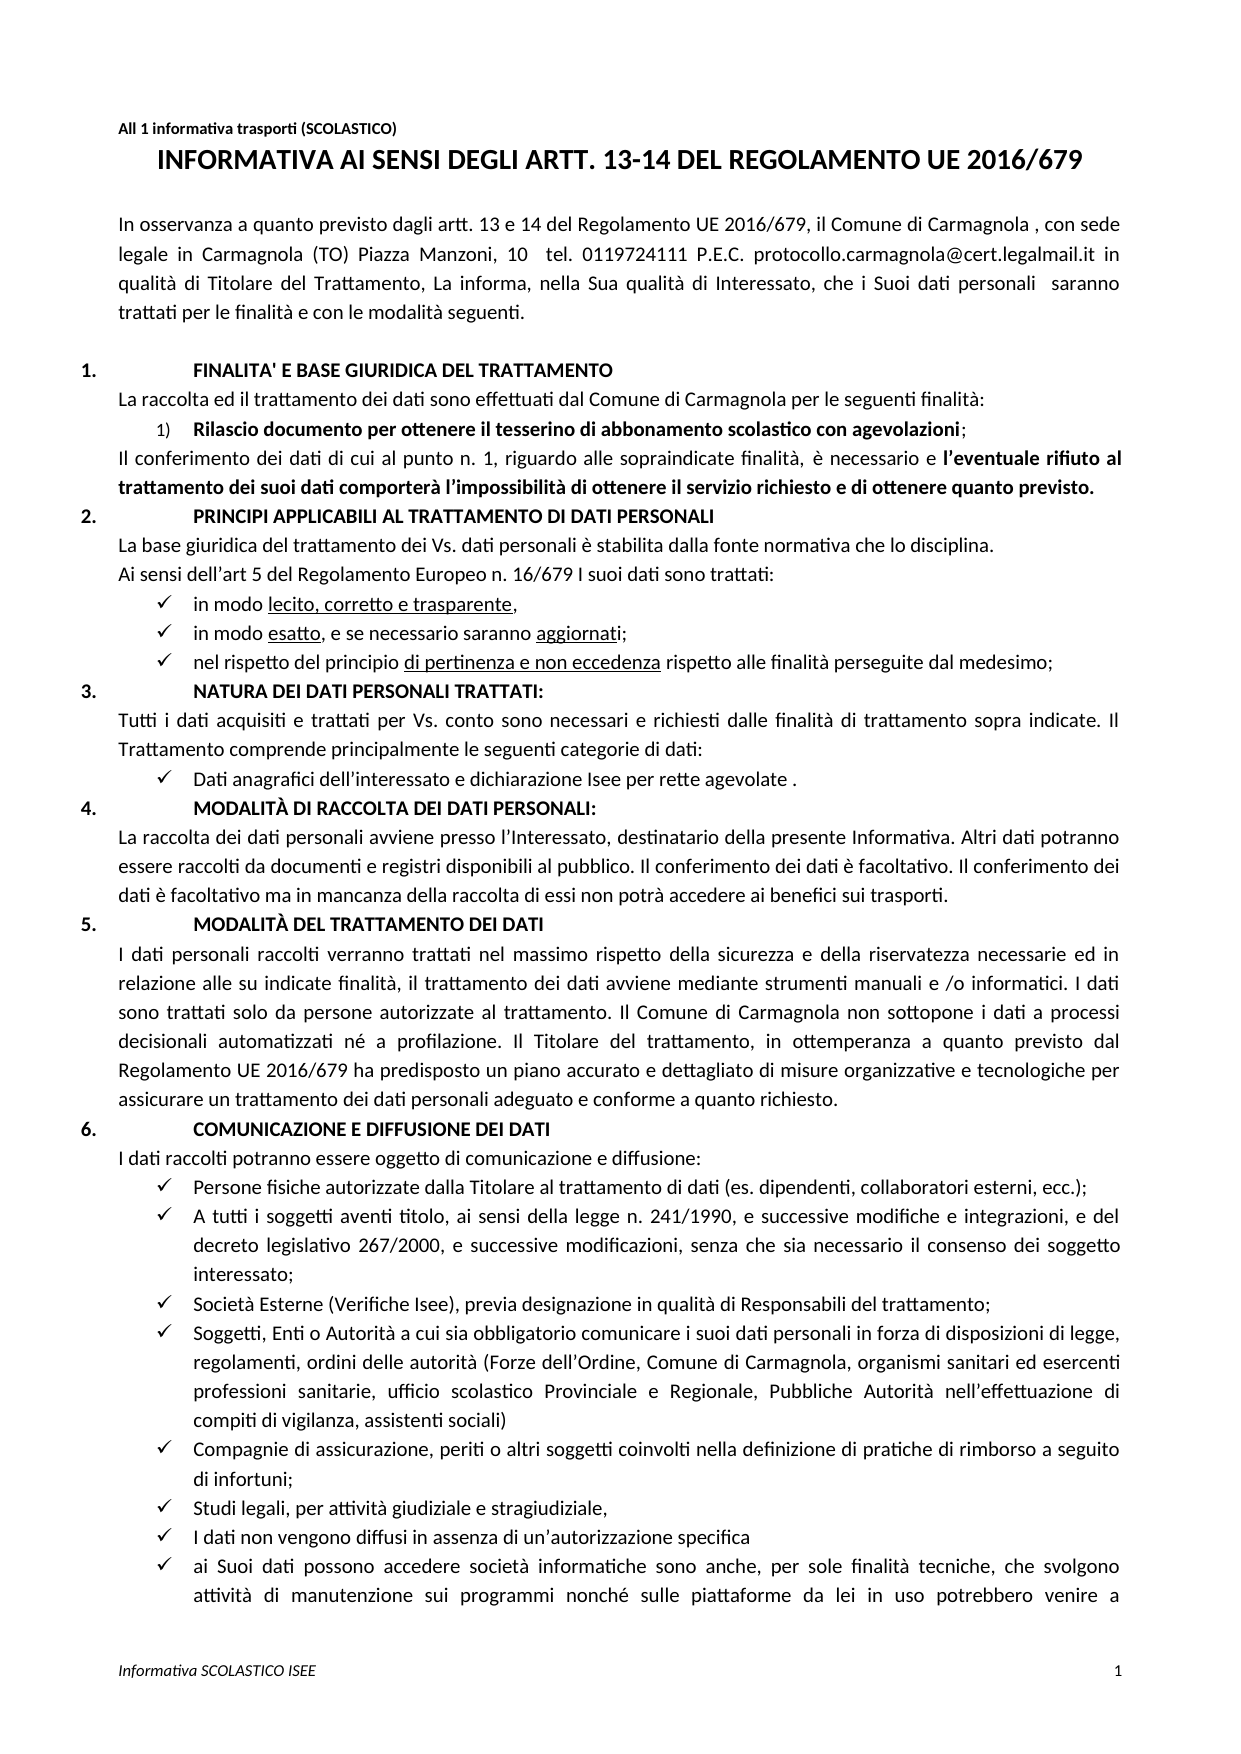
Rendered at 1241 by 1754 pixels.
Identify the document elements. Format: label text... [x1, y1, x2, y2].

list I dati non vengono diffusi in assenza di un’autorizzazione specifica [156, 1524, 1122, 1549]
list FINALITA' E BASE GIURIDICA DEL TRATTAMENTO [81, 357, 1122, 383]
list Studi legali, per attività giudiziale e stragiudiziale, [156, 1495, 1122, 1520]
text La raccolta ed il trattamento dei dati sono effettuati dal Comune di Carmagnola per le seguenti finalità: [118, 387, 1122, 412]
list COMUNICAZIONE E DIFFUSIONE DEI DATI [81, 1116, 1122, 1141]
list Dati anagrafici dell’interessato e dichiarazione Isee per rette agevolate . [156, 766, 1122, 791]
list in modo esatto, e se necessario saranno aggiornati; [156, 620, 1122, 645]
text Il conferimento dei dati di cui al punto n. 1, riguardo alle sopraindicate finalità, è necessario e l’eventuale rifiuto al trattamento dei suoi dati comporterà l’impossibilità di ottenere il servizio richiesto e di ottenere quanto previsto. [118, 445, 1122, 499]
text I dati personali raccolti verranno trattati nel massimo rispetto della sicurezza e della riservatezza necessarie ed in relazione alle su indicate finalità, il trattamento dei dati avviene mediante strumenti manuali e /o informatici. I dati sono trattati solo da persone autorizzate al trattamento. Il Comune di Carmagnola non sottopone i dati a processi decisionali automatizzati né a profilazione. Il Titolare del trattamento, in ottemperanza a quanto previsto dal Regolamento UE 2016/679 ha predisposto un piano accurato e dettagliato di misure organizzative e tecnologiche per assicurare un trattamento dei dati personali adeguato e conforme a quanto richiesto. [118, 941, 1122, 1112]
text I dati raccolti potranno essere oggetto di comunicazione e diffusione: [118, 1145, 1122, 1170]
list in modo lecito, corretto e trasparente, [156, 591, 1122, 616]
list Rilascio documento per ottenere il tesserino di abbonamento scolastico con agevolazioni; [156, 416, 1122, 441]
list PRINCIPI APPLICABILI AL TRATTAMENTO DI DATI PERSONALI [81, 503, 1122, 529]
list nel rispetto del principio di pertinenza e non eccedenza rispetto alle finalità perseguite dal medesimo; [156, 649, 1122, 674]
list Compagnie di assicurazione, periti o altri soggetti coinvolti nella definizione di pratiche di rimborso a seguito di infortuni; [156, 1437, 1122, 1491]
text La raccolta dei dati personali avviene presso l’Interessato, destinatario della presente Informativa. Altri dati potranno essere raccolti da documenti e registri disponibili al pubblico. Il conferimento dei dati è facoltativo. Il conferimento dei dati è facoltativo ma in mancanza della raccolta di essi non potrà accedere ai benefici sui trasporti. [118, 824, 1122, 908]
text La base giuridica del trattamento dei Vs. dati personali è stabilita dalla fonte normativa che lo disciplina. [118, 532, 1122, 558]
text Ai sensi dell’art 5 del Regolamento Europeo n. 16/679 I suoi dati sono trattati: [118, 562, 1122, 587]
list MODALITÀ DI RACCOLTA DEI DATI PERSONALI: [81, 795, 1122, 820]
list Soggetti, Enti o Autorità a cui sia obbligatorio comunicare i suoi dati personali in forza di disposizioni di legge, regolamenti, ordini delle autorità (Forze dell’Ordine, Comune di Carmagnola, organismi sanitari ed esercenti professioni sanitarie, ufficio scolastico Provinciale e Regionale, Pubbliche Autorità nell’effettuazione di compiti di vigilanza, assistenti sociali) [156, 1320, 1122, 1433]
list MODALITÀ DEL TRATTAMENTO DEI DATI [81, 912, 1122, 937]
subtitle INFORMATIVA AI SENSI DEGLI ARTT. 13-14 DEL REGOLAMENTO UE 2016/679 [118, 141, 1122, 177]
list Persone fisiche autorizzate dalla Titolare al trattamento di dati (es. dipendenti, collaboratori esterni, ecc.); [156, 1174, 1122, 1199]
text Tutti i dati acquisiti e trattati per Vs. conto sono necessari e richiesti dalle finalità di trattamento sopra indicate. Il Trattamento comprende principalmente le seguenti categorie di dati: [118, 707, 1122, 762]
list NATURA DEI DATI PERSONALI TRATTATI: [81, 678, 1122, 704]
text In osservanza a quanto previsto dagli artt. 13 e 14 del Regolamento UE 2016/679, il Comune di Carmagnola , con sede legale in Carmagnola (TO) Piazza Manzoni, 10 tel. 0119724111 P.E.C. protocollo.carmagnola@cert.legalmail.it in qualità di Titolare del Trattamento, La informa, nella Sua qualità di Interessato, che i Suoi dati personali saranno trattati per le finalità e con le modalità seguenti. [118, 212, 1122, 324]
list Società Esterne (Verifiche Isee), previa designazione in qualità di Responsabili del trattamento; [156, 1291, 1122, 1316]
list A tutti i soggetti aventi titolo, ai sensi della legge n. 241/1990, e successive modifiche e integrazioni, e del decreto legislativo 267/2000, e successive modificazioni, senza che sia necessario il consenso dei soggetto interessato; [156, 1203, 1122, 1287]
list ai Suoi dati possono accedere società informatiche sono anche, per sole finalità tecniche, che svolgono attività di manutenzione sui programmi nonché sulle piattaforme da lei in uso potrebbero venire a [156, 1553, 1122, 1608]
subtitle All 1 informativa trasporti (SCOLASTICO) [118, 118, 1122, 138]
